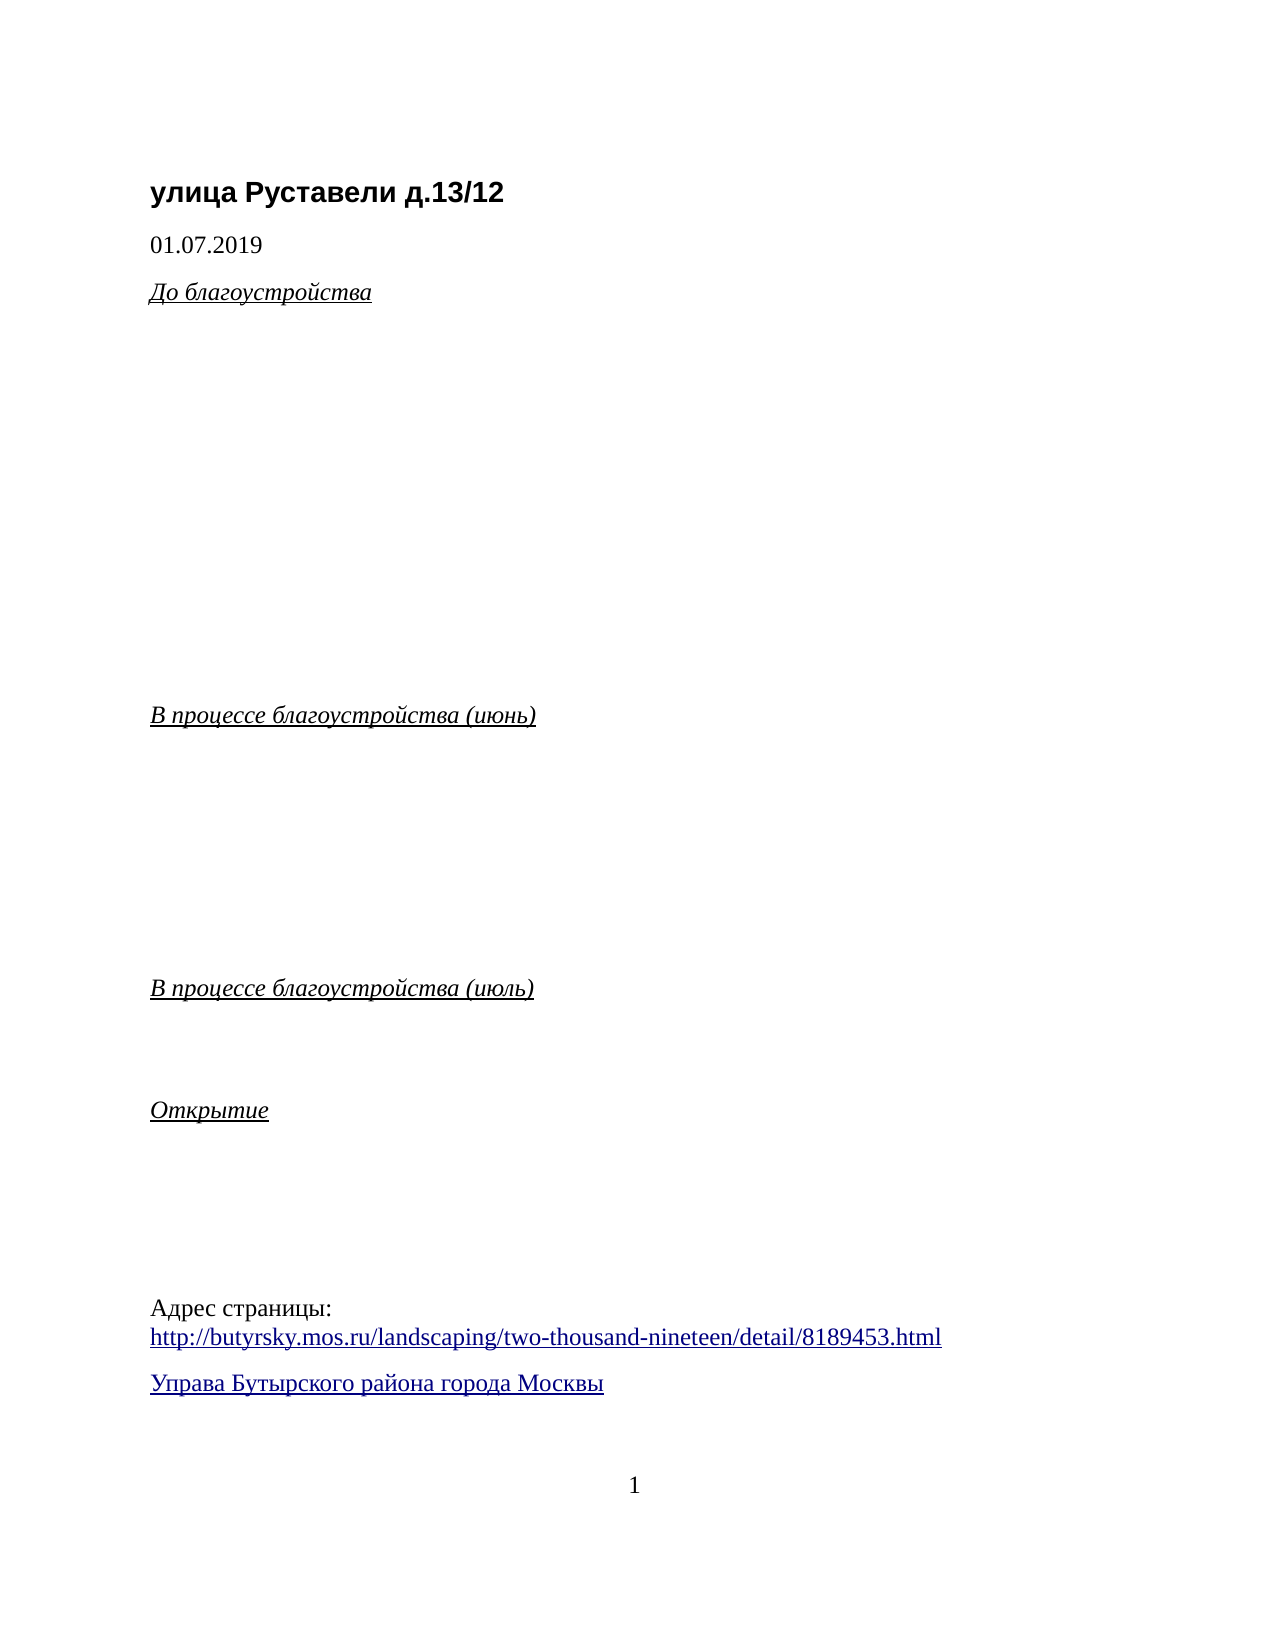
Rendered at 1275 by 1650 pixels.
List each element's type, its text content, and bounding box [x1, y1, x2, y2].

text До благоустройства [150, 277, 1125, 305]
text Открытие [150, 1095, 1125, 1124]
subtitle улица Руставели д.13/12 [150, 175, 1125, 208]
text Адрес страницы: http://butyrsky.mos.ru/landscaping/two-thousand-nineteen/detail/8189453.html [150, 1293, 1125, 1350]
text 01.07.2019 [150, 230, 1125, 259]
text В процессе благоустройства (июнь) [150, 700, 1125, 729]
text Управа Бутырского района города Москвы [150, 1368, 1125, 1397]
text В процессе благоустройства (июль) [150, 973, 1125, 1002]
